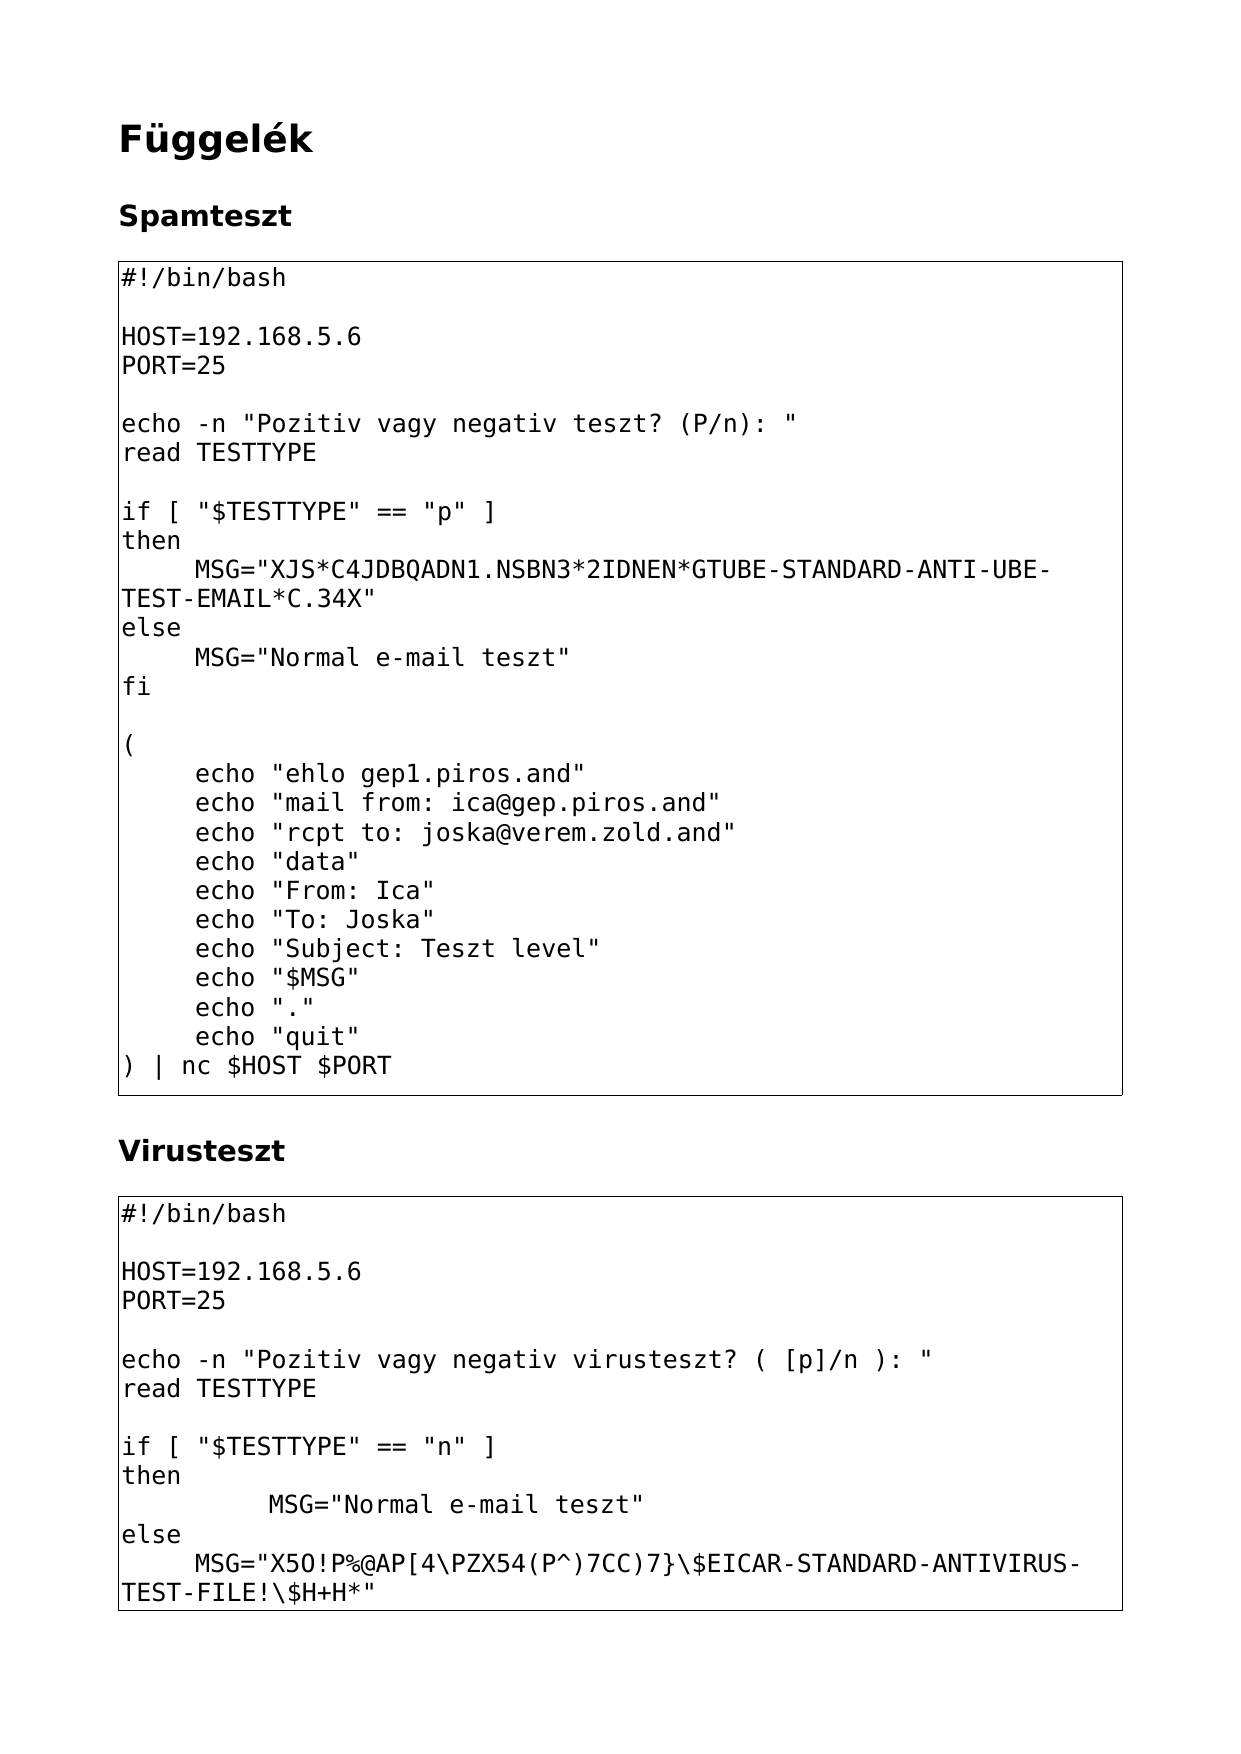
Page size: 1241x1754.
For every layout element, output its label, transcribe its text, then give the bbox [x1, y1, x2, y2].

table_header #!/bin/bash HOST=192.168.5.6 PORT=25 echo -n "Pozitiv vagy negativ teszt? (P/n): " read TESTTYPE if [ "$TESTTYPE" == "p" ] then MSG="XJS*C4JDBQADN1.NSBN3*2IDNEN*GTUBE-STANDARD-ANTI-UBE-TEST-EMAIL*C.34X" else MSG="Normal e-mail teszt" fi ( echo "ehlo gep1.piros.and" echo "mail from: ica@gep.piros.and" echo "rcpt to: joska@verem.zold.and" echo "data" echo "From: Ica" echo "To: Joska" echo "Subject: Teszt level" echo "$MSG" echo "." echo "quit" ) | nc $HOST $PORT [119, 262, 1122, 1095]
subtitle Virusteszt [118, 1135, 1122, 1169]
table_header #!/bin/bash HOST=192.168.5.6 PORT=25 echo -n "Pozitiv vagy negativ virusteszt? ( [p]/n ): " read TESTTYPE if [ "$TESTTYPE" == "n" ] then MSG="Normal e-mail teszt" else MSG="X5O!P%@AP[4\PZX54(P^)7CC)7}\$EICAR-STANDARD-ANTIVIRUS-TEST-FILE!\$H+H*" [119, 1197, 1122, 1610]
subtitle Függelék [118, 118, 1122, 162]
subtitle Spamteszt [118, 199, 1122, 233]
